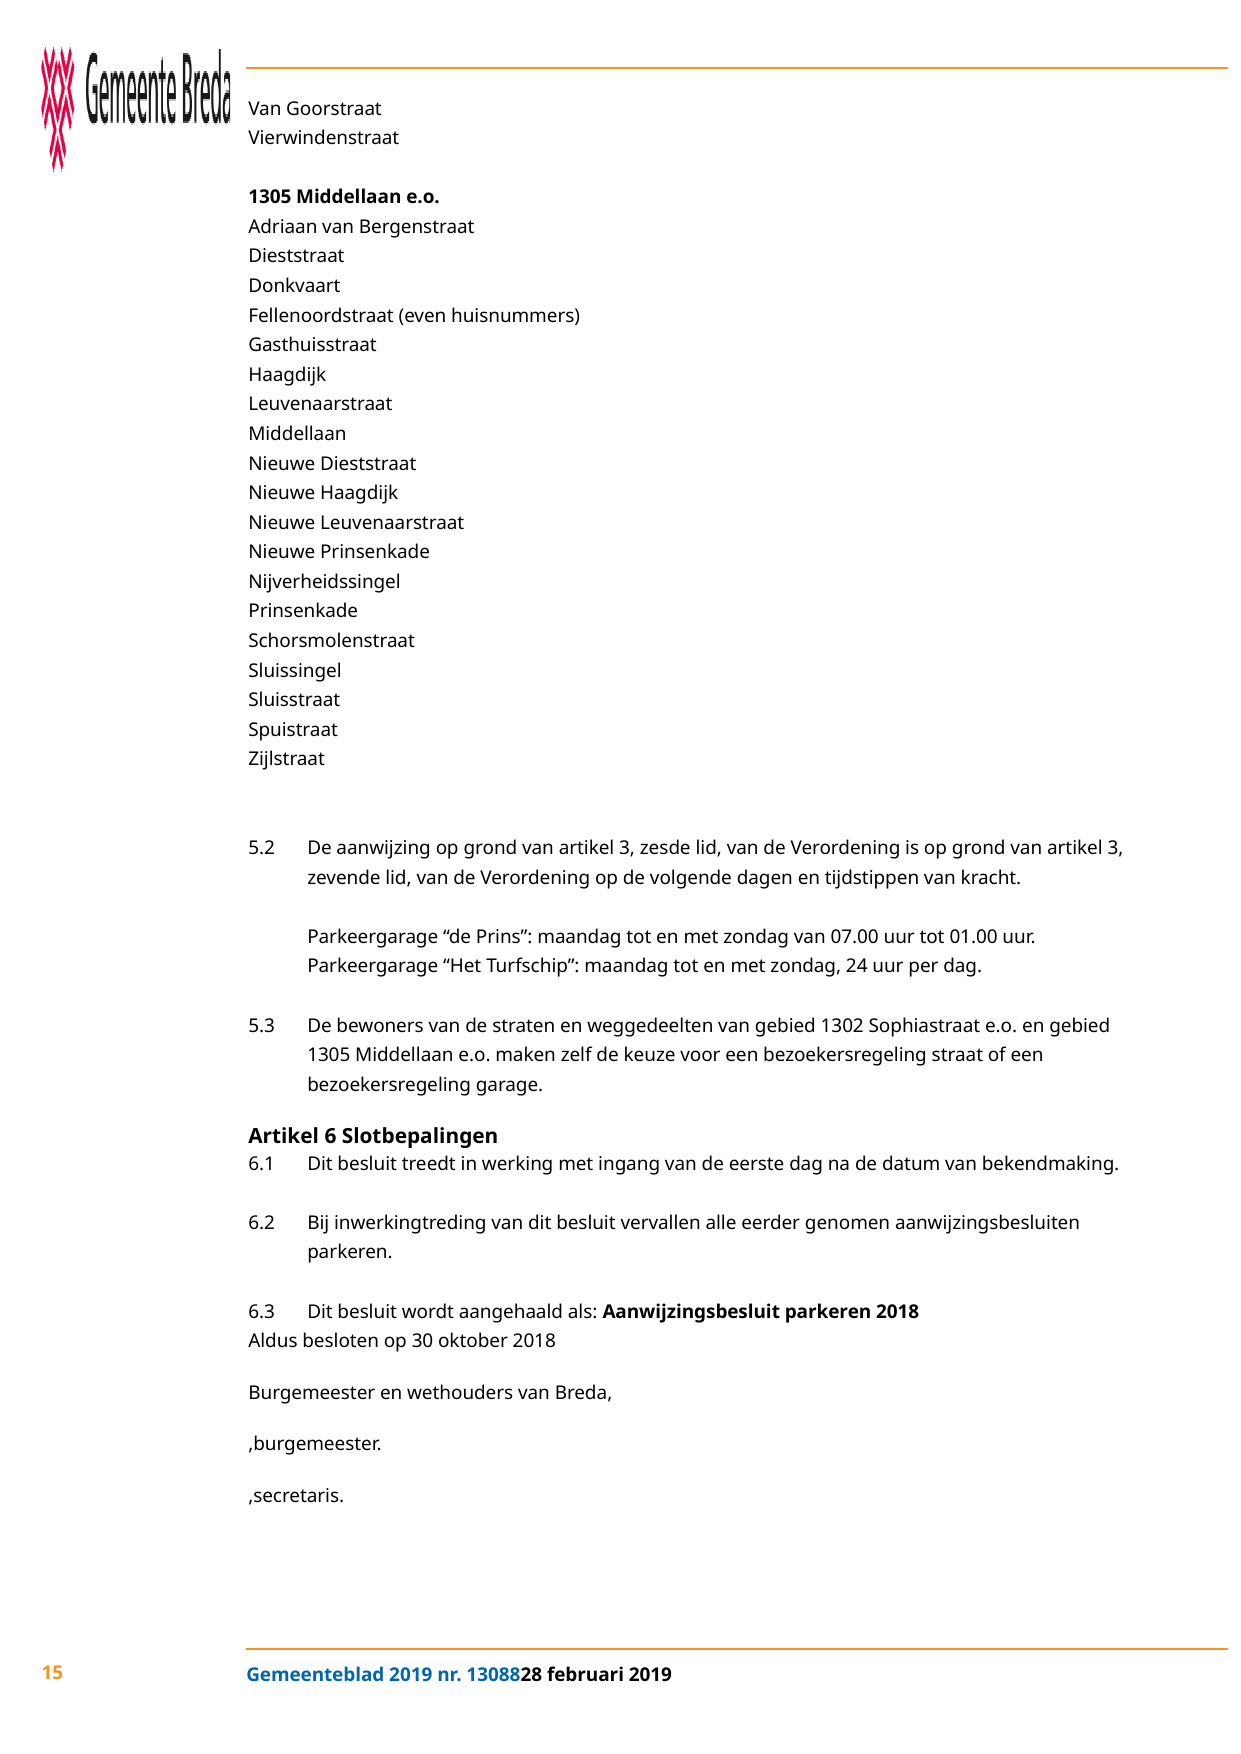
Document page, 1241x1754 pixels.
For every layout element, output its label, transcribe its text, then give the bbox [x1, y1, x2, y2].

text ,burgemeester. [248, 1430, 1152, 1456]
text Sluissingel [248, 657, 1152, 683]
list Bij inwerkingtreding van dit besluit vervallen alle eerder genomen aanwijzingsbesluiten parkeren. [248, 1209, 1152, 1264]
list Dit besluit treedt in werking met ingang van de eerste dag na de datum van bekendmaking. [248, 1150, 1152, 1176]
text Gasthuisstraat [248, 331, 1152, 357]
text Spuistraat [248, 716, 1152, 742]
list De bewoners van de straten en weggedeelten van gebied 1302 Sophiastraat e.o. en gebied 1305 Middellaan e.o. maken zelf de keuze voor een bezoekersregeling straat of een bezoekersregeling garage. [248, 1012, 1152, 1097]
text Zijlstraat [248, 746, 1152, 771]
text Van Goorstraat [248, 95, 1152, 121]
text Haagdijk [248, 361, 1152, 387]
text Nieuwe Dieststraat [248, 450, 1152, 476]
text Schorsmolenstraat [248, 627, 1152, 653]
picture [41, 47, 231, 172]
text Sluisstraat [248, 686, 1152, 712]
text Nieuwe Leuvenaarstraat [248, 509, 1152, 535]
list Parkeergarage “de Prins”: maandag tot en met zondag van 07.00 uur tot 01.00 uur. [248, 923, 1152, 949]
text Artikel 6 Slotbepalingen [248, 1121, 1152, 1150]
text Leuvenaarstraat [248, 391, 1152, 416]
text Middellaan [248, 420, 1152, 446]
text Nijverheidssingel [248, 568, 1152, 594]
list Dit besluit wordt aangehaald als: Aanwijzingsbesluit parkeren 2018 [248, 1298, 1152, 1323]
text Burgemeester en wethouders van Breda, [248, 1379, 1152, 1404]
text ,secretaris. [248, 1482, 1152, 1507]
text 1305 Middellaan e.o. [248, 183, 1152, 209]
text Nieuwe Haagdijk [248, 479, 1152, 505]
text Fellenoordstraat (even huisnummers) [248, 302, 1152, 328]
text Vierwindenstraat [248, 124, 1152, 150]
text Prinsenkade [248, 598, 1152, 623]
list Parkeergarage “Het Turfschip”: maandag tot en met zondag, 24 uur per dag. [248, 953, 1152, 978]
list De aanwijzing op grond van artikel 3, zesde lid, van de Verordening is op grond van artikel 3, zevende lid, van de Verordening op de volgende dagen en tijdstippen van kracht. [248, 834, 1152, 890]
text Aldus besloten op 30 oktober 2018 [248, 1327, 1152, 1353]
text Adriaan van Bergenstraat [248, 213, 1152, 239]
text Dieststraat [248, 243, 1152, 268]
text Nieuwe Prinsenkade [248, 538, 1152, 564]
text Donkvaart [248, 272, 1152, 298]
